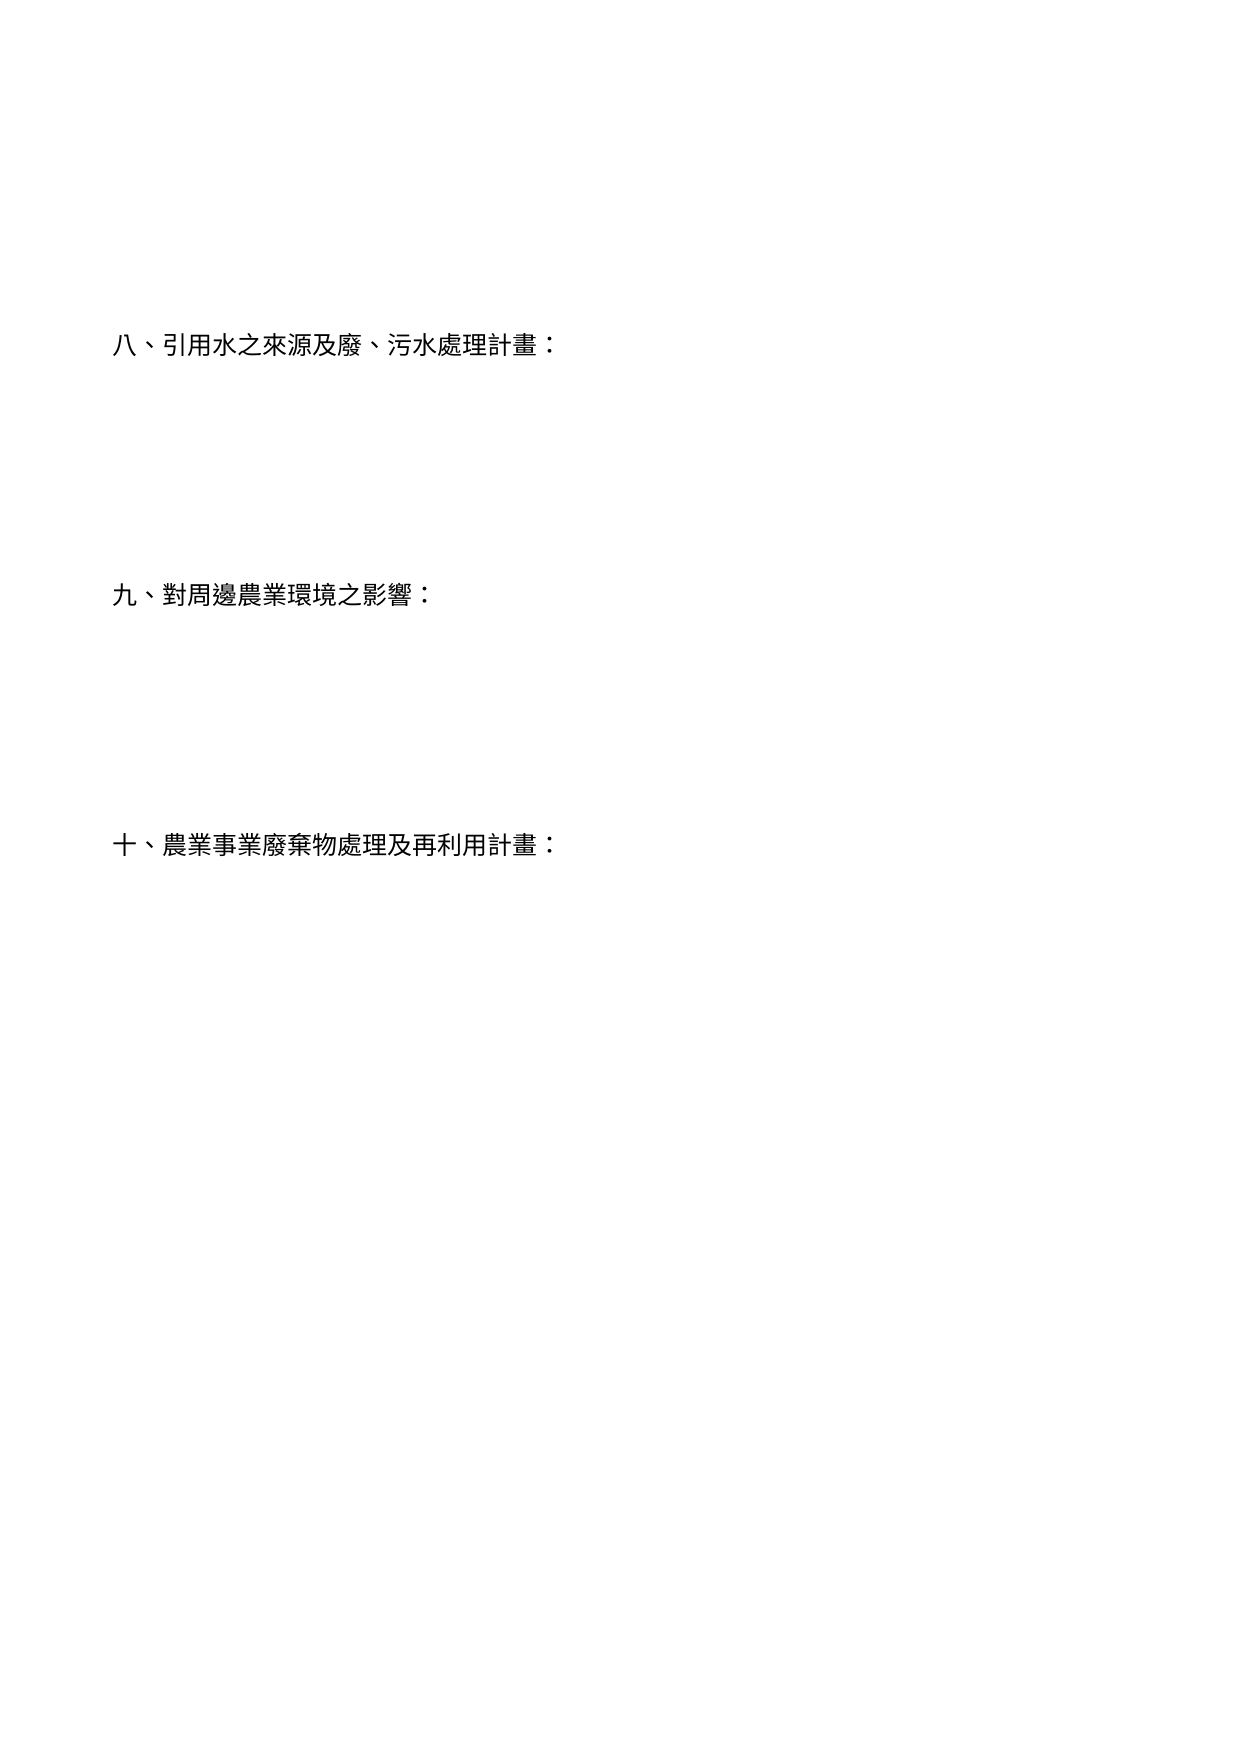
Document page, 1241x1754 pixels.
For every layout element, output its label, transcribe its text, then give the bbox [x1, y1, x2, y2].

text 八、引用水之來源及廢、污水處理計畫： [112, 302, 1137, 364]
text 九、對周邊農業環境之影響： [112, 552, 1137, 614]
text 十、農業事業廢棄物處理及再利用計畫： [112, 802, 1137, 864]
